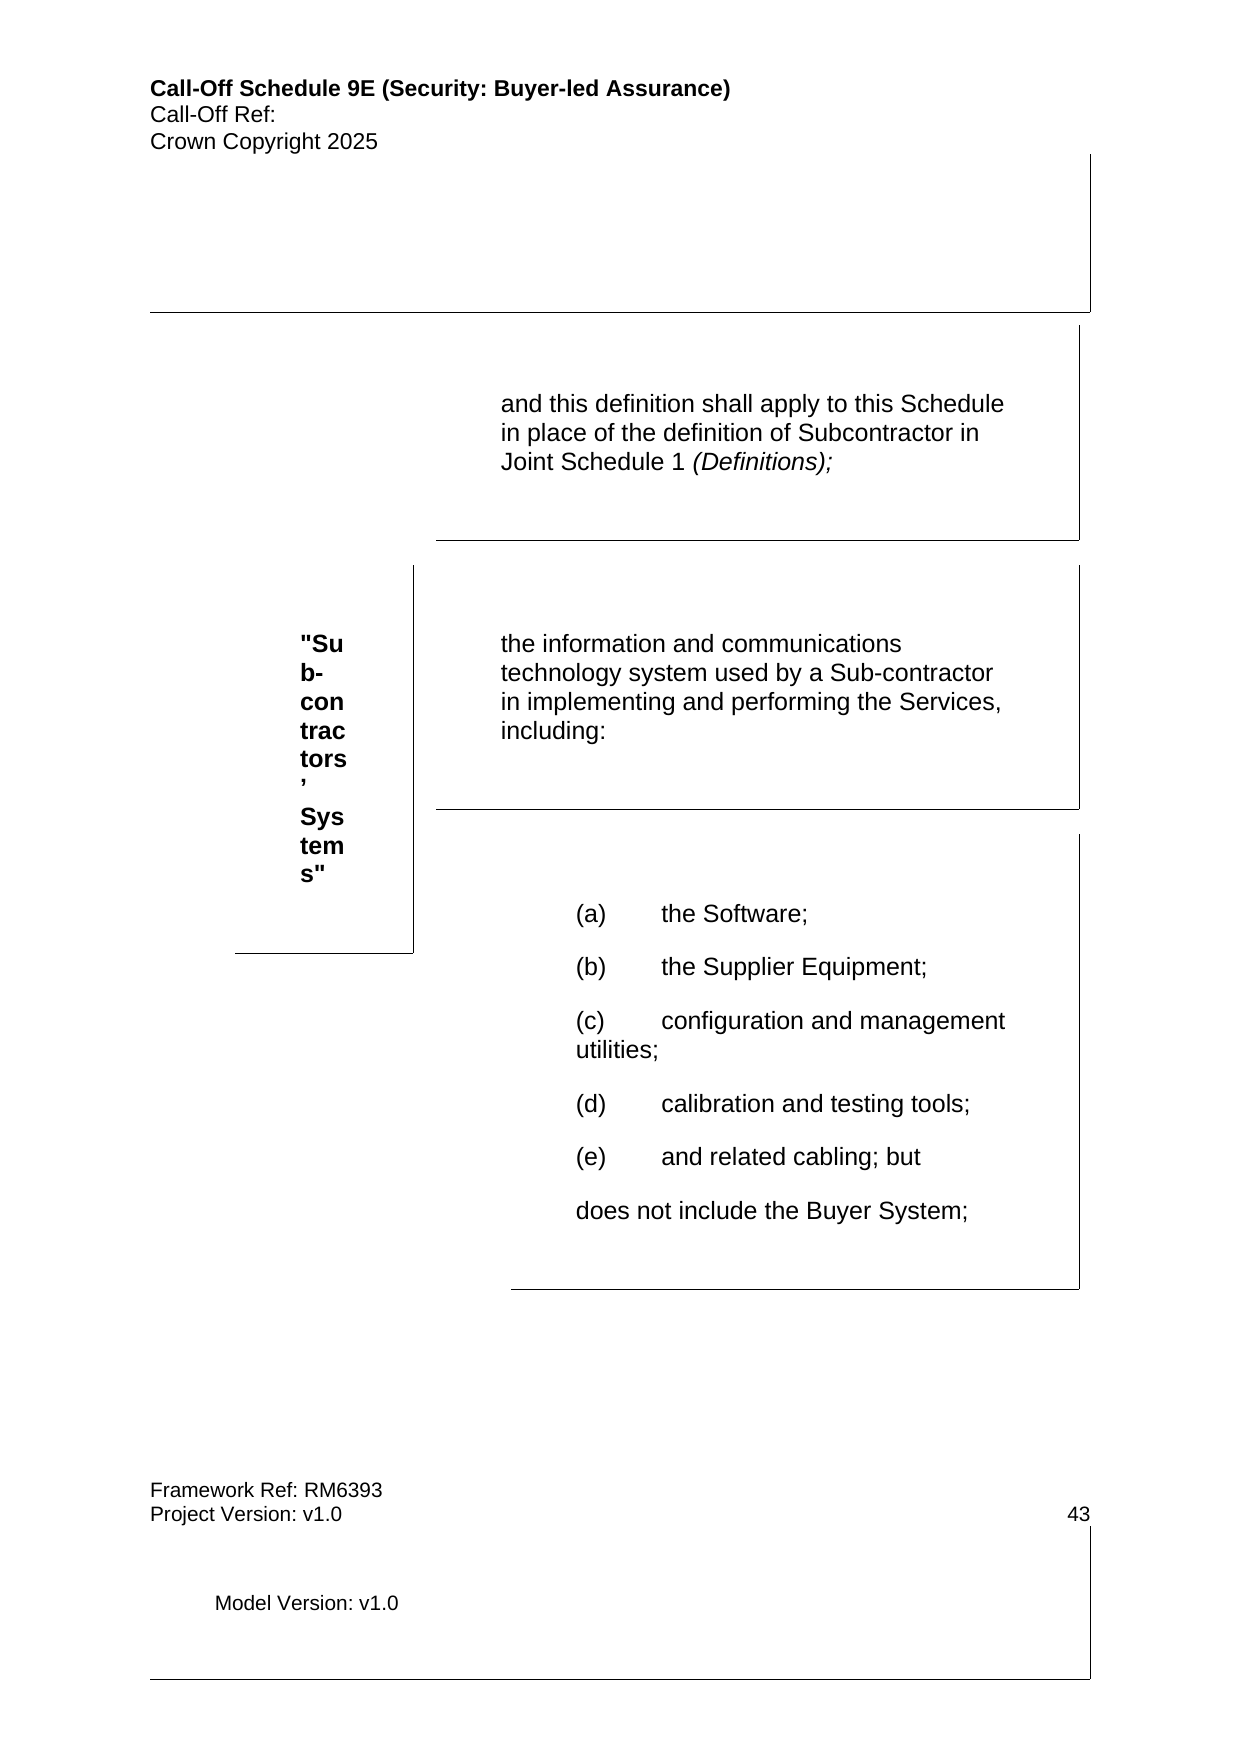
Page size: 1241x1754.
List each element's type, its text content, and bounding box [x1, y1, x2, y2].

table_cell and this definition shall apply to this Schedule in place of the definition of Subcontractor in Joint Schedule 1 (Definitions); [425, 312, 1090, 552]
table_cell the information and communications technology system used by a Sub-contractor in implementing and performing the Services, including: the Software; the Supplier Equipment; configuration and management utilities; calibration and testing tools; and related cabling; but does not include the Buyer System; [425, 553, 1090, 1302]
table_cell "Sub-contractors’ Systems" [224, 553, 425, 1302]
table_cell [224, 312, 425, 552]
